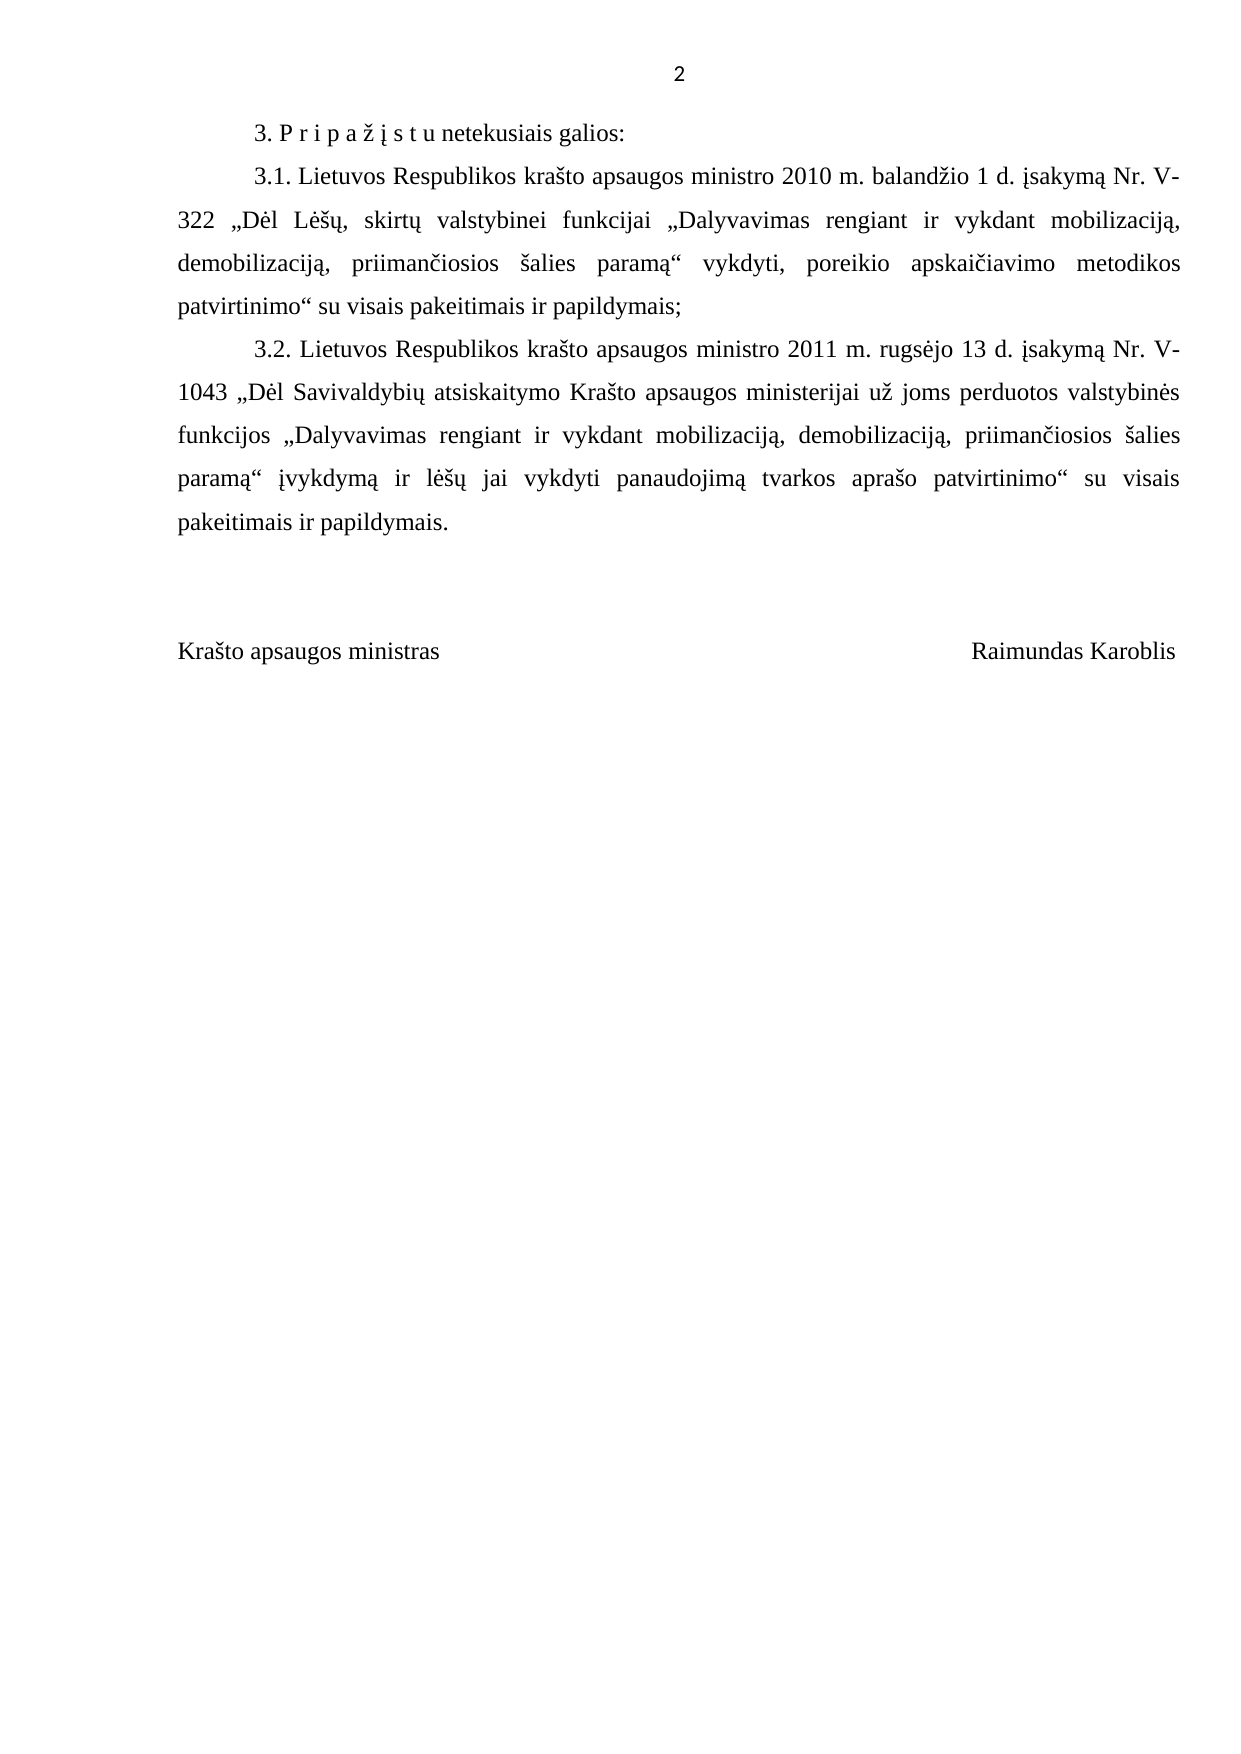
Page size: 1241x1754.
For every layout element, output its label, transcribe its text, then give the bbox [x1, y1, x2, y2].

text 3.2. Lietuvos Respublikos krašto apsaugos ministro 2011 m. rugsėjo 13 d. įsakymą Nr. V-1043 „Dėl Savivaldybių atsiskaitymo Krašto apsaugos ministerijai už joms perduotos valstybinės funkcijos „Dalyvavimas rengiant ir vykdant mobilizaciją, demobilizaciją, priimančiosios šalies paramą“ įvykdymą ir lėšų jai vykdyti panaudojimą tvarkos aprašo patvirtinimo“ su visais pakeitimais ir papildymais. [177, 334, 1181, 535]
text 3. P r i p a ž į s t u netekusiais galios: [177, 118, 1181, 147]
text Krašto apsaugos ministras Raimundas Karoblis [177, 636, 1181, 665]
text 3.1. Lietuvos Respublikos krašto apsaugos ministro 2010 m. balandžio 1 d. įsakymą Nr. V-322 „Dėl Lėšų, skirtų valstybinei funkcijai „Dalyvavimas rengiant ir vykdant mobilizaciją, demobilizaciją, priimančiosios šalies paramą“ vykdyti, poreikio apskaičiavimo metodikos patvirtinimo“ su visais pakeitimais ir papildymais; [177, 161, 1181, 320]
